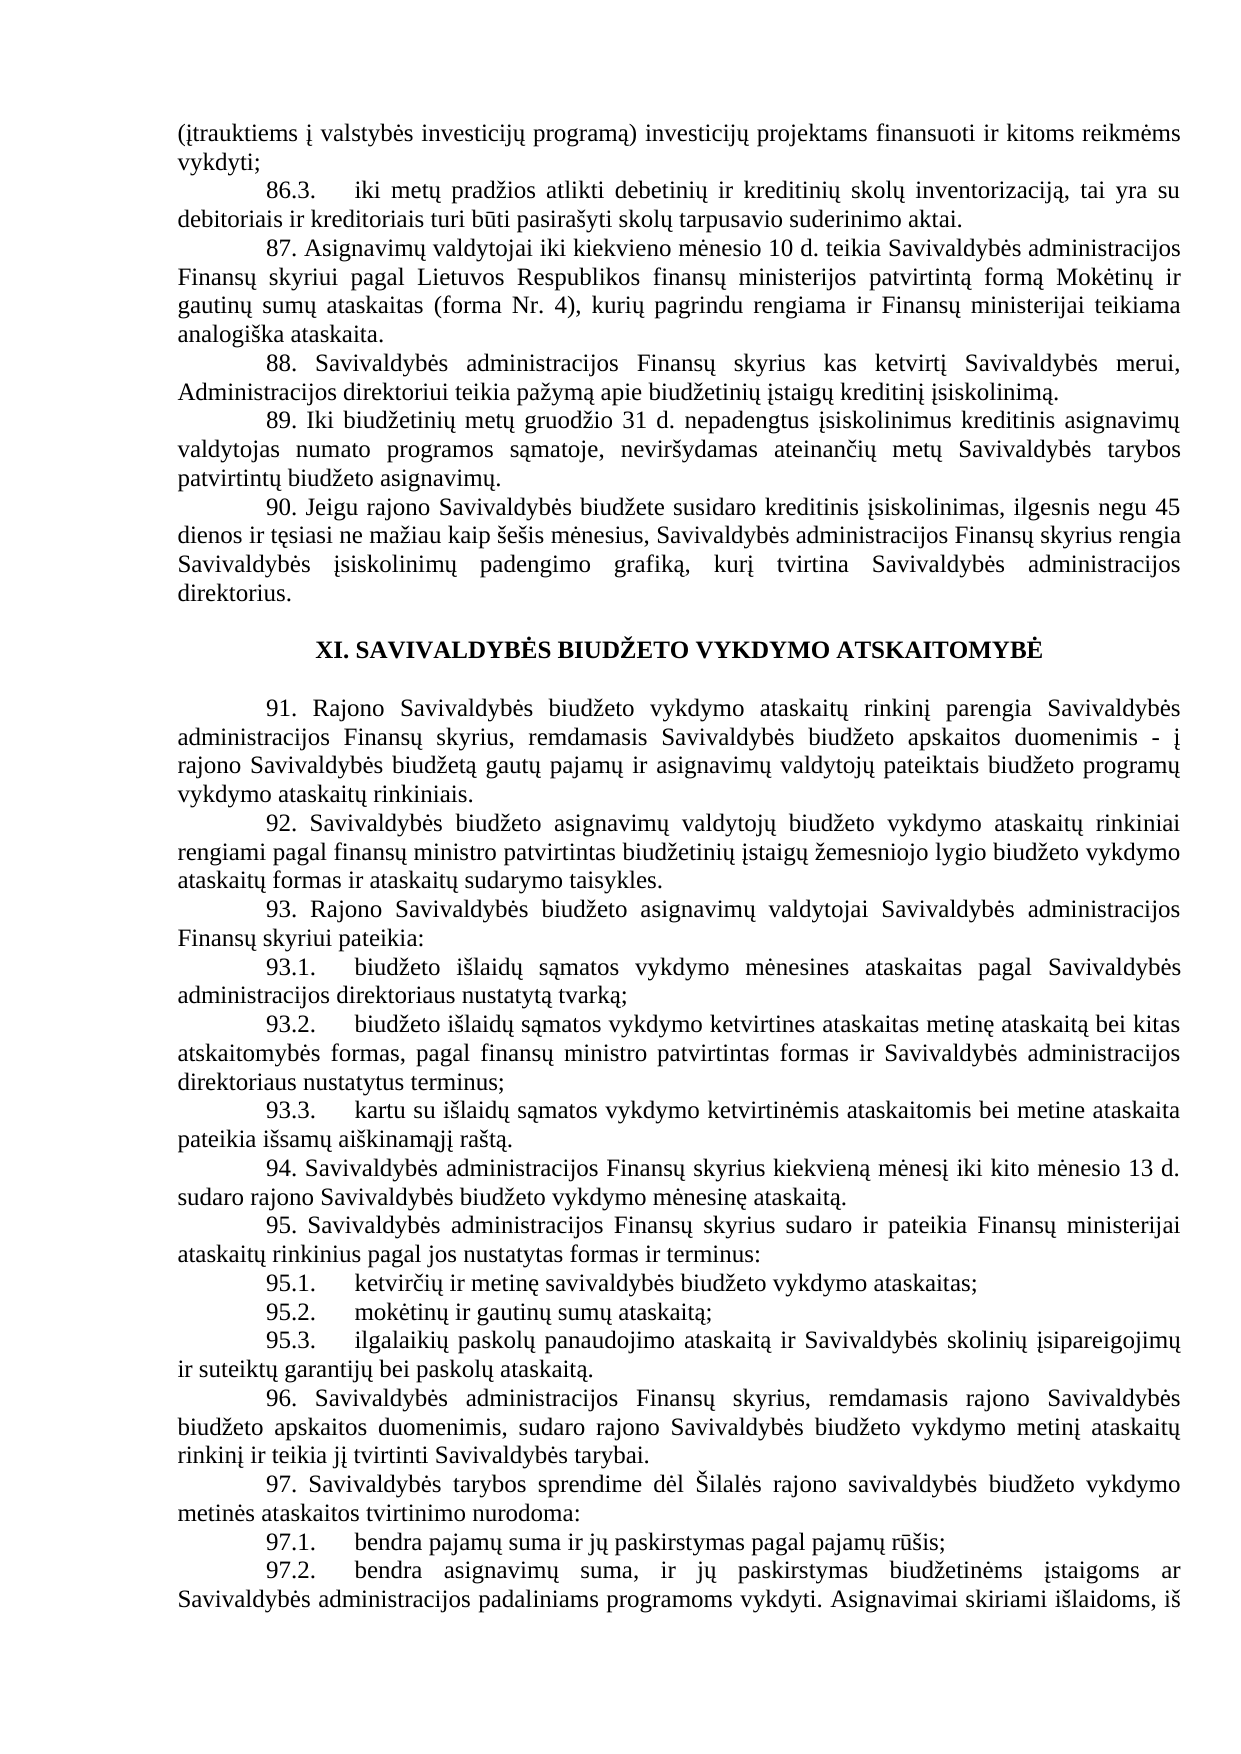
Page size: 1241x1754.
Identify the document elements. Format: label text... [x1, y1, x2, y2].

text 89. Iki biudžetinių metų gruodžio 31 d. nepadengtus įsiskolinimus kreditinis asignavimų valdytojas numato programos sąmatoje, neviršydamas ateinančių metų Savivaldybės tarybos patvirtintų biudžeto asignavimų. [177, 406, 1181, 492]
text 96. Savivaldybės administracijos Finansų skyrius, remdamasis rajono Savivaldybės biudžeto apskaitos duomenimis, sudaro rajono Savivaldybės biudžeto vykdymo metinį ataskaitų rinkinį ir teikia jį tvirtinti Savivaldybės tarybai. [177, 1383, 1181, 1469]
text 95.2. mokėtinų ir gautinų sumų ataskaitą; [177, 1297, 1181, 1326]
text 97.1. bendra pajamų suma ir jų paskirstymas pagal pajamų rūšis; [177, 1527, 1181, 1556]
text 94. Savivaldybės administracijos Finansų skyrius kiekvieną mėnesį iki kito mėnesio 13 d. sudaro rajono Savivaldybės biudžeto vykdymo mėnesinę ataskaitą. [177, 1153, 1181, 1211]
text 93. Rajono Savivaldybės biudžeto asignavimų valdytojai Savivaldybės administracijos Finansų skyriui pateikia: [177, 894, 1181, 952]
text 93.3. kartu su išlaidų sąmatos vykdymo ketvirtinėmis ataskaitomis bei metine ataskaita pateikia išsamų aiškinamąjį raštą. [177, 1096, 1181, 1153]
text 93.2. biudžeto išlaidų sąmatos vykdymo ketvirtines ataskaitas metinę ataskaitą bei kitas atskaitomybės formas, pagal finansų ministro patvirtintas formas ir Savivaldybės administracijos direktoriaus nustatytus terminus; [177, 1009, 1181, 1096]
text 87. Asignavimų valdytojai iki kiekvieno mėnesio 10 d. teikia Savivaldybės administracijos Finansų skyriui pagal Lietuvos Respublikos finansų ministerijos patvirtintą formą Mokėtinų ir gautinų sumų ataskaitas (forma Nr. 4), kurių pagrindu rengiama ir Finansų ministerijai teikiama analogiška ataskaita. [177, 233, 1181, 348]
text 95.1. ketvirčių ir metinę savivaldybės biudžeto vykdymo ataskaitas; [177, 1268, 1181, 1297]
text 97.2. bendra asignavimų suma, ir jų paskirstymas biudžetinėms įstaigoms ar Savivaldybės administracijos padaliniams programoms vykdyti. Asignavimai skiriami išlaidoms, iš [177, 1556, 1181, 1613]
text 95.3. ilgalaikių paskolų panaudojimo ataskaitą ir Savivaldybės skolinių įsipareigojimų ir suteiktų garantijų bei paskolų ataskaitą. [177, 1326, 1181, 1383]
text 97. Savivaldybės tarybos sprendime dėl Šilalės rajono savivaldybės biudžeto vykdymo metinės ataskaitos tvirtinimo nurodoma: [177, 1469, 1181, 1527]
text (įtrauktiems į valstybės investicijų programą) investicijų projektams finansuoti ir kitoms reikmėms vykdyti; [177, 118, 1181, 176]
text 95. Savivaldybės administracijos Finansų skyrius sudaro ir pateikia Finansų ministerijai ataskaitų rinkinius pagal jos nustatytas formas ir terminus: [177, 1211, 1181, 1268]
text 90. Jeigu rajono Savivaldybės biudžete susidaro kreditinis įsiskolinimas, ilgesnis negu 45 dienos ir tęsiasi ne mažiau kaip šešis mėnesius, Savivaldybės administracijos Finansų skyrius rengia Savivaldybės įsiskolinimų padengimo grafiką, kurį tvirtina Savivaldybės administracijos direktorius. [177, 492, 1181, 607]
text 86.3. iki metų pradžios atlikti debetinių ir kreditinių skolų inventorizaciją, tai yra su debitoriais ir kreditoriais turi būti pasirašyti skolų tarpusavio suderinimo aktai. [177, 176, 1181, 233]
text XI. SAVIVALDYBĖS BIUDŽETO VYKDYMO ATSKAITOMYBĖ [177, 636, 1181, 664]
text 92. Savivaldybės biudžeto asignavimų valdytojų biudžeto vykdymo ataskaitų rinkiniai rengiami pagal finansų ministro patvirtintas biudžetinių įstaigų žemesniojo lygio biudžeto vykdymo ataskaitų formas ir ataskaitų sudarymo taisykles. [177, 808, 1181, 894]
text 91. Rajono Savivaldybės biudžeto vykdymo ataskaitų rinkinį parengia Savivaldybės administracijos Finansų skyrius, remdamasis Savivaldybės biudžeto apskaitos duomenimis - į rajono Savivaldybės biudžetą gautų pajamų ir asignavimų valdytojų pateiktais biudžeto programų vykdymo ataskaitų rinkiniais. [177, 693, 1181, 808]
text 93.1. biudžeto išlaidų sąmatos vykdymo mėnesines ataskaitas pagal Savivaldybės administracijos direktoriaus nustatytą tvarką; [177, 952, 1181, 1009]
text 88. Savivaldybės administracijos Finansų skyrius kas ketvirtį Savivaldybės merui, Administracijos direktoriui teikia pažymą apie biudžetinių įstaigų kreditinį įsiskolinimą. [177, 348, 1181, 406]
